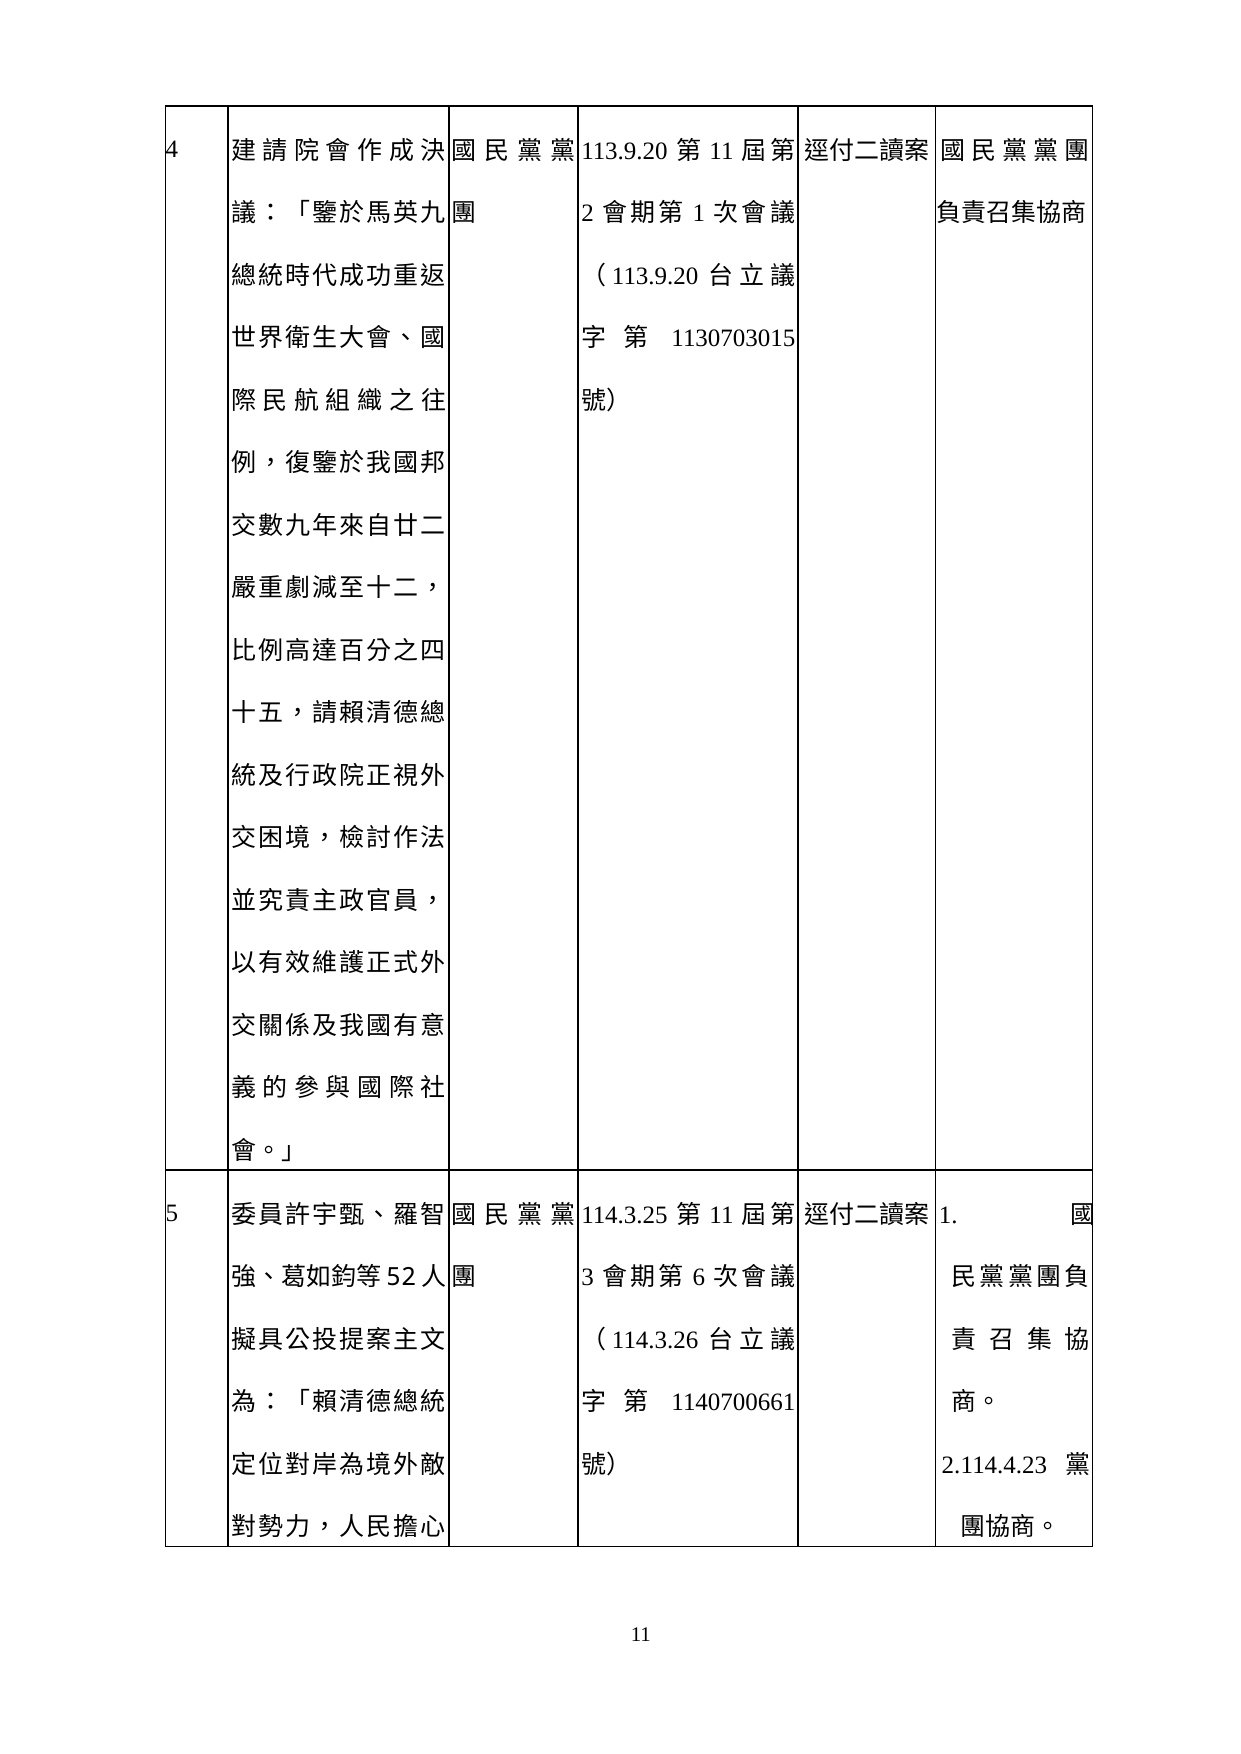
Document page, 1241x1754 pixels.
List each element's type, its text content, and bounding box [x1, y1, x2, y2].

table_cell 113.9.20第11屆第2會期第1次會議（113.9.20台立議字第1130703015號） [579, 107, 797, 1169]
table_cell 逕付二讀案 [799, 107, 935, 1169]
table_cell [166, 107, 227, 1169]
table_cell 114.3.25第11屆第3會期第6次會議（114.3.26台立議字第1140700661號） [579, 1171, 797, 1546]
table_cell 委員許宇甄、羅智強、葛如鈞等52人擬具公投提案主文為：「賴清德總統定位對岸為境外敵對勢力，人民擔心 [229, 1171, 448, 1546]
table_cell 國民黨黨團負責召集協商。 114.4.23黨團協商。 [936, 1171, 1092, 1546]
table_cell 國民黨黨團負責召集協商 [936, 107, 1092, 1169]
table_cell 建請院會作成決議：「鑒於馬英九總統時代成功重返世界衛生大會、國際民航組織之往例，復鑒於我國邦交數九年來自廿二嚴重劇減至十二，比例高達百分之四十五，請賴清德總統及行政院正視外交困境，檢討作法並究責主政官員，以有效維護正式外交關係及我國有意義的參與國際社會。」 [229, 107, 448, 1169]
table_cell 逕付二讀案 [799, 1171, 935, 1546]
table_cell 國民黨黨團 [450, 107, 577, 1169]
table_cell [166, 1171, 227, 1546]
table_cell 國民黨黨團 [450, 1171, 577, 1546]
